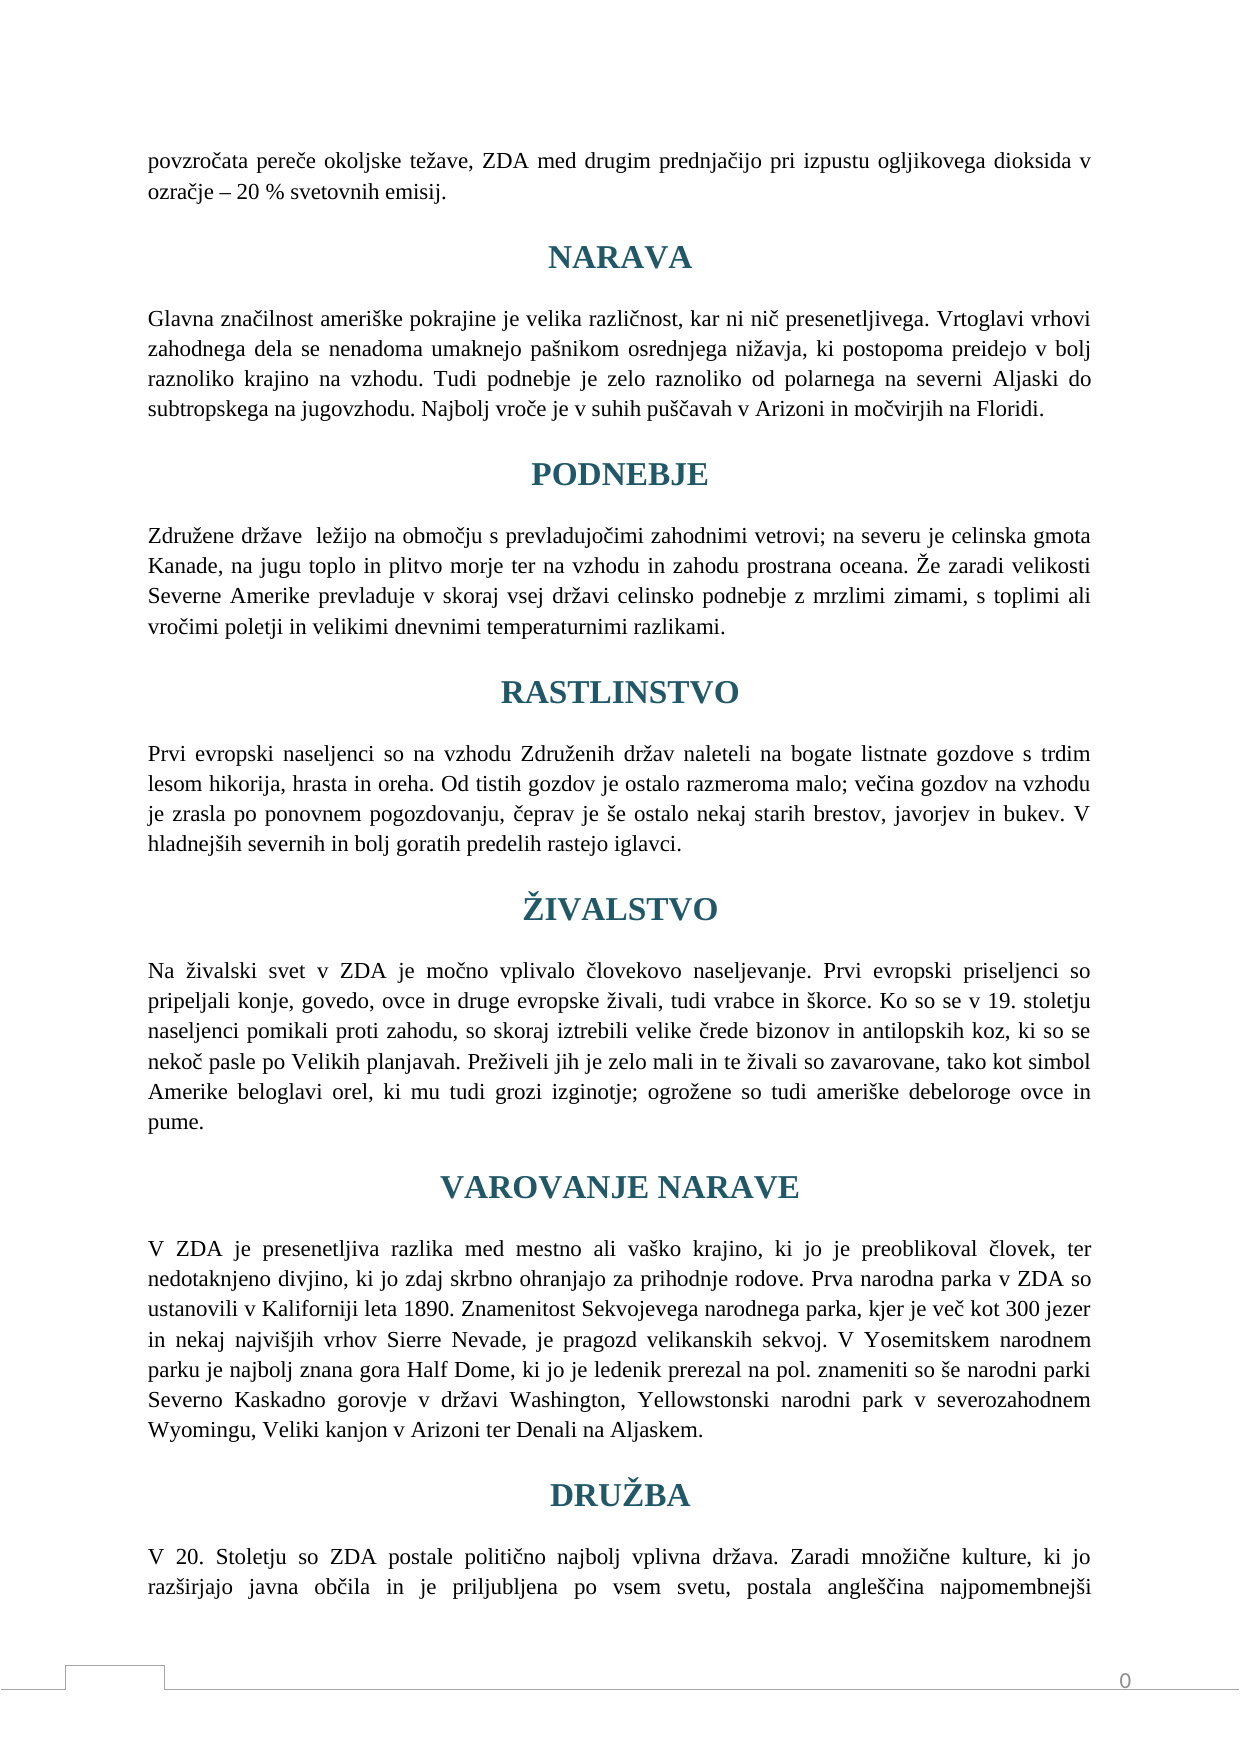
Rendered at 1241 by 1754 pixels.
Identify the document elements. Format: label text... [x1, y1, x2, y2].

subtitle PODNEBJE [148, 455, 1093, 493]
text V 20. Stoletju so ZDA postale politično najbolj vplivna država. Zaradi množične kulture, ki jo razširjajo javna občila in je priljubljena po vsem svetu, postala angleščina najpomembnejši [148, 1543, 1093, 1600]
text povzročata pereče okoljske težave, ZDA med drugim prednjačijo pri izpustu ogljikovega dioksida v ozračje – 20 % svetovnih emisij. [148, 148, 1093, 204]
subtitle RASTLINSTVO [148, 672, 1093, 711]
text Na živalski svet v ZDA je močno vplivalo človekovo naseljevanje. Prvi evropski priseljenci so pripeljali konje, govedo, ovce in druge evropske živali, tudi vrabce in škorce. Ko so se v 19. stoletju naseljenci pomikali proti zahodu, so skoraj iztrebili velike črede bizonov in antilopskih koz, ki so se nekoč pasle po Velikih planjavah. Preživeli jih je zelo mali in te živali so zavarovane, tako kot simbol Amerike beloglavi orel, ki mu tudi grozi izginotje; ogrožene so tudi ameriške debeloroge ovce in pume. [148, 957, 1093, 1134]
text V ZDA je presenetljiva razlika med mestno ali vaško krajino, ki jo je preoblikoval človek, ter nedotaknjeno divjino, ki jo zdaj skrbno ohranjajo za prihodnje rodove. Prva narodna parka v ZDA so ustanovili v Kaliforniji leta 1890. Znamenitost Sekvojevega narodnega parka, kjer je več kot 300 jezer in nekaj najvišjih vrhov Sierre Nevade, je pragozd velikanskih sekvoj. V Yosemitskem narodnem parku je najbolj znana gora Half Dome, ki jo je ledenik prerezal na pol. znameniti so še narodni parki Severno Kaskadno gorovje v državi Washington, Yellowstonski narodni park v severozahodnem Wyomingu, Veliki kanjon v Arizoni ter Denali na Aljaskem. [148, 1235, 1093, 1443]
subtitle ŽIVALSTVO [148, 890, 1093, 928]
subtitle VAROVANJE NARAVE [148, 1168, 1093, 1206]
subtitle DRUŽBA [148, 1476, 1093, 1514]
text Prvi evropski naseljenci so na vzhodu Združenih držav naleteli na bogate listnate gozdove s trdim lesom hikorija, hrasta in oreha. Od tistih gozdov je ostalo razmeroma malo; večina gozdov na vzhodu je zrasla po ponovnem pogozdovanju, čeprav je še ostalo nekaj starih brestov, javorjev in bukev. V hladnejših severnih in bolj goratih predelih rastejo iglavci. [148, 740, 1093, 857]
text Glavna značilnost ameriške pokrajine je velika različnost, kar ni nič presenetljivega. Vrtoglavi vrhovi zahodnega dela se nenadoma umaknejo pašnikom osrednjega nižavja, ki postopoma preidejo v bolj raznoliko krajino na vzhodu. Tudi podnebje je zelo raznoliko od polarnega na severni Aljaski do subtropskega na jugovzhodu. Najbolj vroče je v suhih puščavah v Arizoni in močvirjih na Floridi. [148, 305, 1093, 422]
text Združene države ležijo na območju s prevladujočimi zahodnimi vetrovi; na severu je celinska gmota Kanade, na jugu toplo in plitvo morje ter na vzhodu in zahodu prostrana oceana. Že zaradi velikosti Severne Amerike prevladuje v skoraj vsej državi celinsko podnebje z mrzlimi zimami, s toplimi ali vročimi poletji in velikimi dnevnimi temperaturnimi razlikami. [148, 522, 1093, 639]
subtitle NARAVA [148, 237, 1093, 276]
